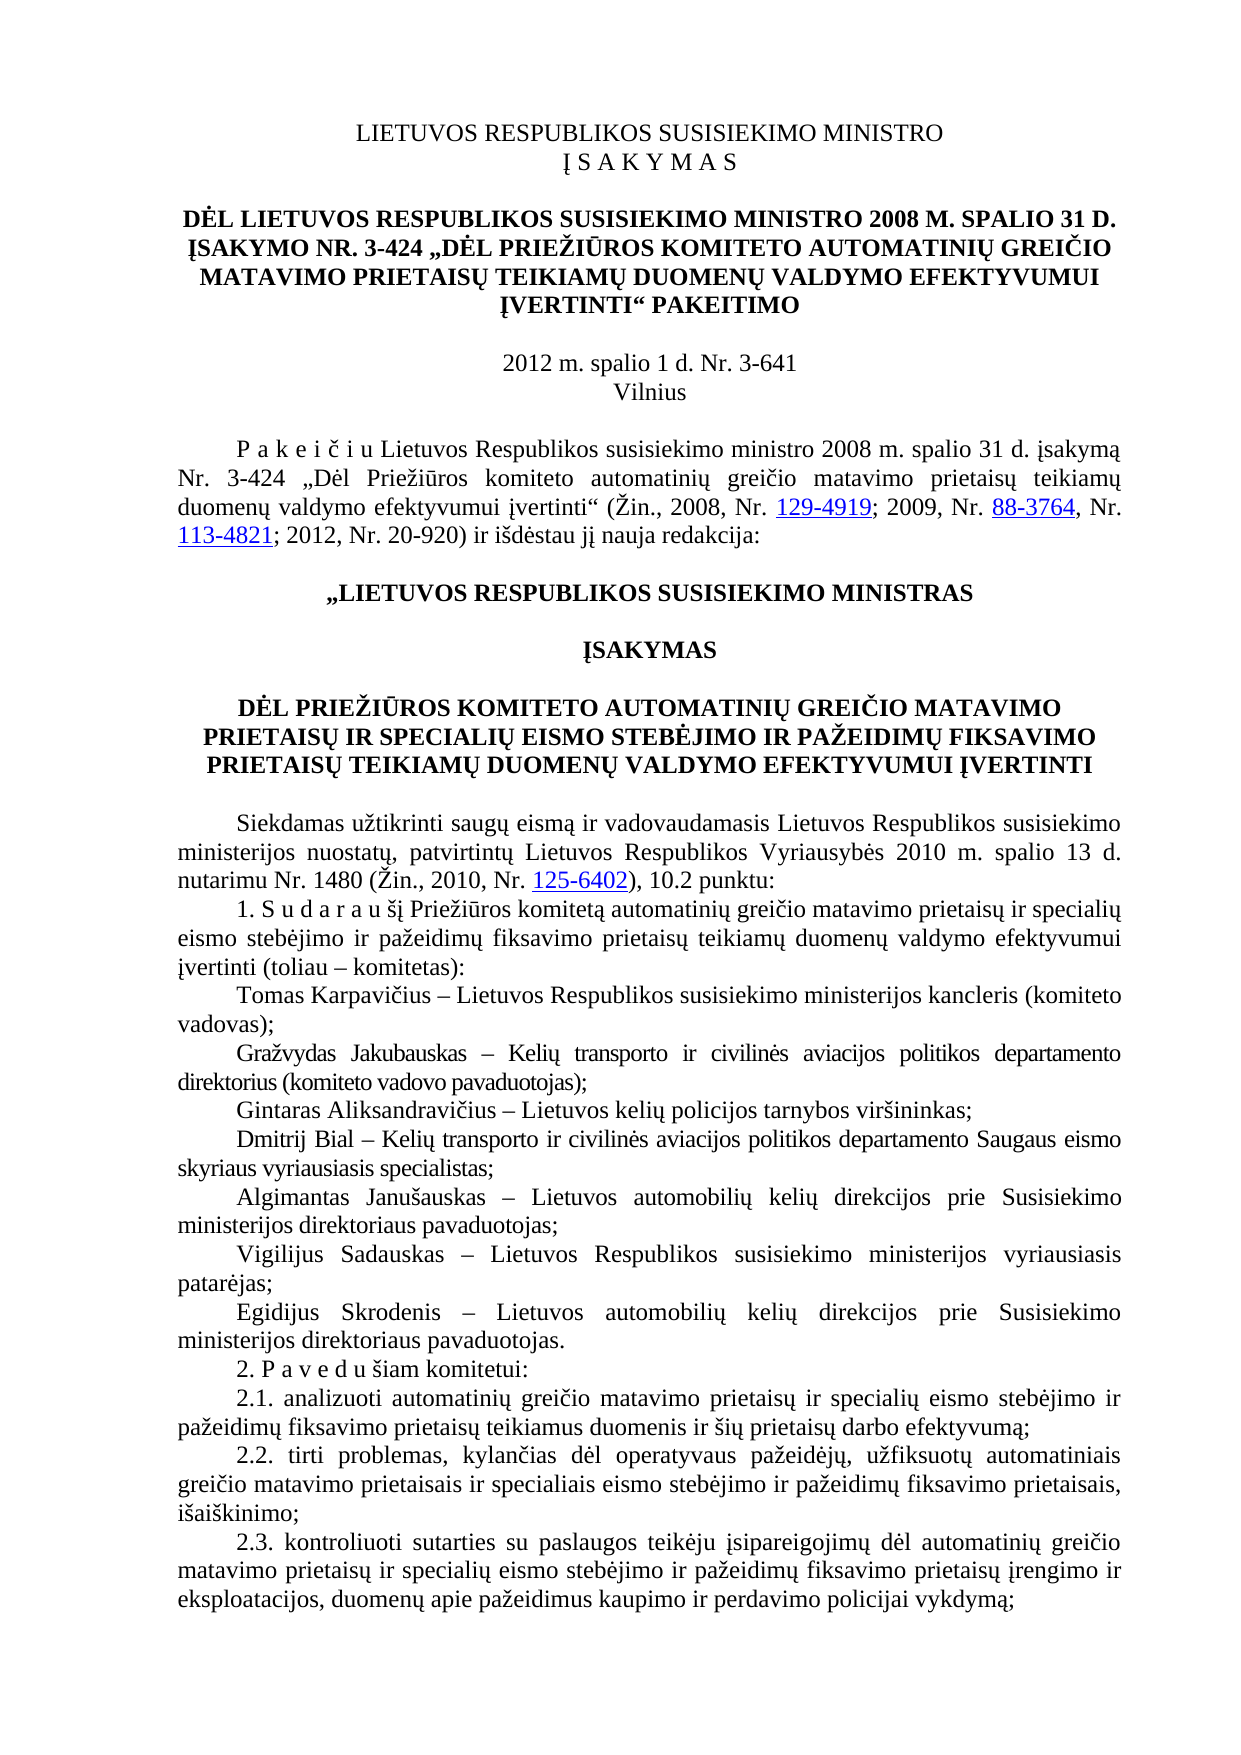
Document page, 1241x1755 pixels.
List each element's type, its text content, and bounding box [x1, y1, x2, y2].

text 2012 m. spalio 1 d. Nr. 3-641 [177, 348, 1122, 377]
text ĮSAKYMAS [177, 636, 1122, 664]
text Egidijus Skrodenis – Lietuvos automobilių kelių direkcijos prie Susisiekimo ministerijos direktoriaus pavaduotojas. [177, 1297, 1122, 1354]
text 1. S u d a r a u šį Priežiūros komitetą automatinių greičio matavimo prietaisų ir specialių eismo stebėjimo ir pažeidimų fiksavimo prietaisų teikiamų duomenų valdymo efektyvumui įvertinti (toliau – komitetas): [177, 894, 1122, 981]
text 2.2. tirti problemas, kylančias dėl operatyvaus pažeidėjų, užfiksuotų automatiniais greičio matavimo prietaisais ir specialiais eismo stebėjimo ir pažeidimų fiksavimo prietaisais, išaiškinimo; [177, 1441, 1122, 1527]
text LIETUVOS RESPUBLIKOS SUSISIEKIMO MINISTRO [177, 118, 1122, 147]
text 2.3. kontroliuoti sutarties su paslaugos teikėju įsipareigojimų dėl automatinių greičio matavimo prietaisų ir specialių eismo stebėjimo ir pažeidimų fiksavimo prietaisų įrengimo ir eksploatacijos, duomenų apie pažeidimus kaupimo ir perdavimo policijai vykdymą; [177, 1527, 1122, 1613]
text Dmitrij Bial – Kelių transporto ir civilinės aviacijos politikos departamento Saugaus eismo skyriaus vyriausiasis specialistas; [177, 1124, 1122, 1182]
text Algimantas Janušauskas – Lietuvos automobilių kelių direkcijos prie Susisiekimo ministerijos direktoriaus pavaduotojas; [177, 1182, 1122, 1239]
text „LIETUVOS RESPUBLIKOS SUSISIEKIMO MINISTRAS [177, 578, 1122, 607]
text 2.1. analizuoti automatinių greičio matavimo prietaisų ir specialių eismo stebėjimo ir pažeidimų fiksavimo prietaisų teikiamus duomenis ir šių prietaisų darbo efektyvumą; [177, 1383, 1122, 1441]
text 2. P a v e d u šiam komitetui: [177, 1354, 1122, 1383]
text DĖL PRIEŽIŪROS KOMITETO AUTOMATINIŲ GREIČIO MATAVIMO PRIETAISŲ IR SPECIALIŲ EISMO STEBĖJIMO IR PAŽEIDIMŲ FIKSAVIMO PRIETAISŲ TEIKIAMŲ DUOMENŲ VALDYMO EFEKTYVUMUI ĮVERTINTI [177, 693, 1122, 779]
text Siekdamas užtikrinti saugų eismą ir vadovaudamasis Lietuvos Respublikos susisiekimo ministerijos nuostatų, patvirtintų Lietuvos Respublikos Vyriausybės 2010 m. spalio 13 d. nutarimu Nr. 1480 (Žin., 2010, Nr. 125-6402), 10.2 punktu: [177, 808, 1122, 894]
text Gražvydas Jakubauskas – Kelių transporto ir civilinės aviacijos politikos departamento direktorius (komiteto vadovo pavaduotojas); [177, 1038, 1122, 1096]
text DĖL LIETUVOS RESPUBLIKOS SUSISIEKIMO MINISTRO 2008 M. SPALIO 31 D. ĮSAKYMO Nr. 3-424 „DĖL PRIEŽIŪROS KOMITETO AUTOMATINIŲ GREIČIO MATAVIMO PRIETAISŲ TEIKIAMŲ DUOMENŲ VALDYMO EFEKTYVUMUI ĮVERTINTI“ PAKEITIMO [177, 204, 1122, 319]
text Į S A K Y M A S [177, 147, 1122, 176]
text Gintaras Aliksandravičius – Lietuvos kelių policijos tarnybos viršininkas; [177, 1096, 1122, 1124]
text P a k e i č i u Lietuvos Respublikos susisiekimo ministro 2008 m. spalio 31 d. įsakymą Nr. 3-424 „Dėl Priežiūros komiteto automatinių greičio matavimo prietaisų teikiamų duomenų valdymo efektyvumui įvertinti“ (Žin., 2008, Nr. 129-4919; 2009, Nr. 88-3764, Nr. 113-4821; 2012, Nr. 20-920) ir išdėstau jį nauja redakcija: [177, 434, 1122, 549]
text Vilnius [177, 377, 1122, 406]
text Tomas Karpavičius – Lietuvos Respublikos susisiekimo ministerijos kancleris (komiteto vadovas); [177, 981, 1122, 1038]
text Vigilijus Sadauskas – Lietuvos Respublikos susisiekimo ministerijos vyriausiasis patarėjas; [177, 1239, 1122, 1297]
